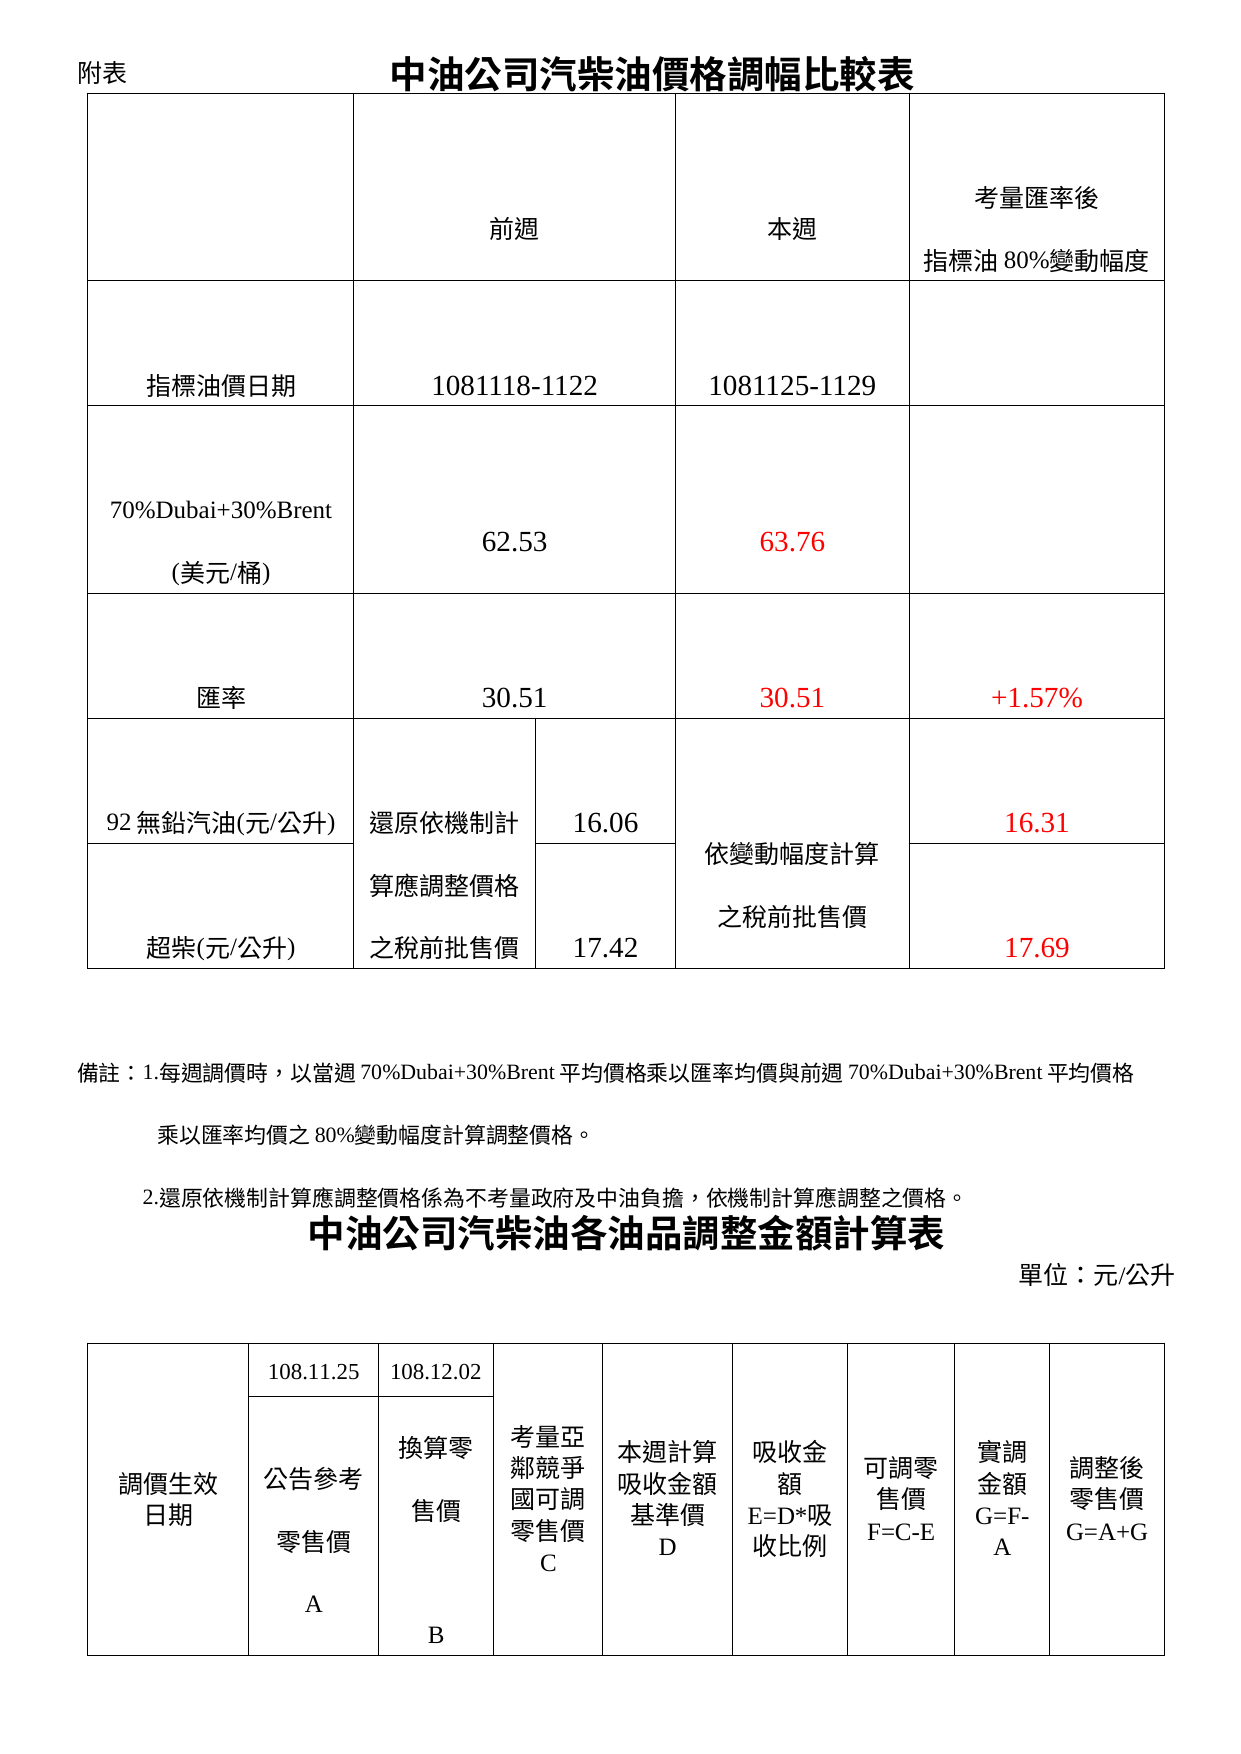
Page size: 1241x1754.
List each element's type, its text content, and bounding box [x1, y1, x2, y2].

table_cell 16.31 [910, 719, 1164, 843]
table_header 108.12.02 [379, 1344, 493, 1396]
table_header [88, 94, 353, 280]
table_cell 62.53 [354, 406, 675, 593]
table_cell 1081118-1122 [354, 281, 675, 405]
table_header 108.11.25 [249, 1344, 378, 1396]
table_cell [910, 281, 1164, 405]
table_header 調價生效 日期 [88, 1344, 248, 1655]
table_header 本週 [676, 94, 909, 280]
table_cell 1081125-1129 [676, 281, 909, 405]
table_header 前週 [354, 94, 675, 280]
table_cell 16.06 [536, 719, 675, 843]
table_cell 30.51 [354, 594, 675, 718]
table_cell 指標油價日期 [88, 281, 353, 405]
text 附表 中油公司汽柴油價格調幅比較表 [77, 30, 1175, 93]
table_cell 換算零售價 B [379, 1397, 493, 1655]
text 中油公司汽柴油各油品調整金額計算表 [77, 1218, 1175, 1255]
table_header 本週計算吸收金額基準價 D [603, 1344, 732, 1655]
table_cell 70%Dubai+30%Brent (美元/桶) [88, 406, 353, 593]
table_cell +1.57% [910, 594, 1164, 718]
text 備註：1.每週調價時，以當週70%Dubai+30%Brent平均價格乘以匯率均價與前週70%Dubai+30%Brent平均價格 [77, 1030, 1175, 1093]
table_cell 依變動幅度計算 之稅前批售價 [676, 719, 909, 968]
table_header 考量匯率後 指標油80%變動幅度 [910, 94, 1164, 280]
table_cell 17.69 [910, 844, 1164, 968]
text 2.還原依機制計算應調整價格係為不考量政府及中油負擔，依機制計算應調整之價格。 [77, 1155, 1175, 1218]
table_header 調整後 零售價 G=A+G [1050, 1344, 1164, 1655]
table_cell 超柴(元/公升) [88, 844, 353, 968]
table_header 吸收金額 E=D*吸收比例 [733, 1344, 847, 1655]
table_cell 30.51 [676, 594, 909, 718]
table_header 實調 金額 G=F-A [955, 1344, 1049, 1655]
table_cell 還原依機制計算應調整價格之稅前批售價 [354, 719, 535, 968]
text 乘以匯率均價之80%變動幅度計算調整價格。 [157, 1093, 1175, 1155]
table_cell 63.76 [676, 406, 909, 593]
table_cell 17.42 [536, 844, 675, 968]
table_header 考量亞鄰競爭國可調零售價 C [494, 1344, 602, 1655]
table_header 可調零售價 F=C-E [848, 1344, 954, 1655]
table_cell 92無鉛汽油(元/公升) [88, 719, 353, 843]
table_cell [910, 406, 1164, 593]
table_cell 公告參考零售價 A [249, 1397, 378, 1655]
table_cell 匯率 [88, 594, 353, 718]
text 單位：元/公升 [77, 1255, 1175, 1291]
